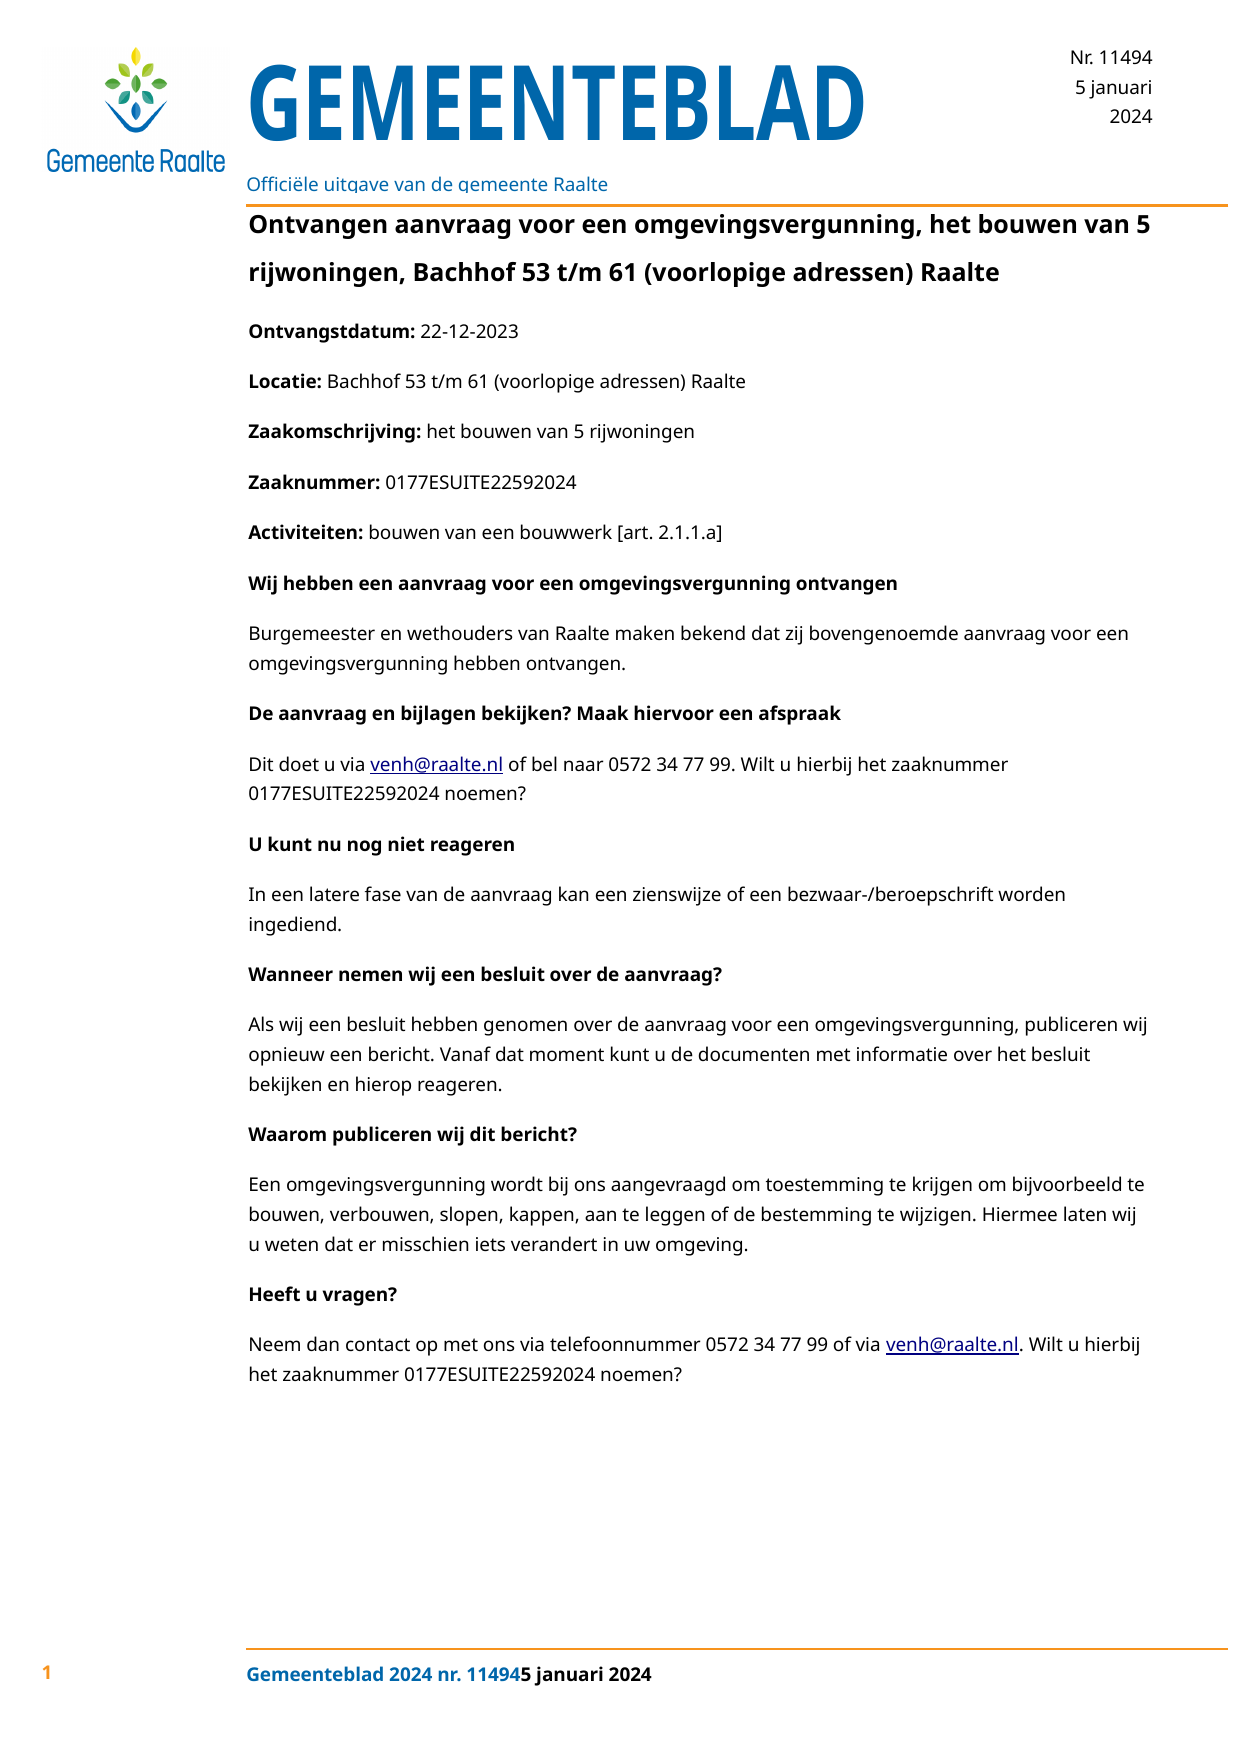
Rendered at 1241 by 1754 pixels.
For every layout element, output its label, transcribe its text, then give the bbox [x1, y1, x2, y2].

text Burgemeester en wethouders van Raalte maken bekend dat zij bovengenoemde aanvraag voor een omgevingsvergunning hebben ontvangen. [248, 620, 1152, 676]
text Waarom publiceren wij dit bericht? [248, 1121, 1152, 1147]
text Activiteiten: bouwen van een bouwwerk [art. 2.1.1.a] [248, 519, 1152, 545]
text U kunt nu nog niet reageren [248, 831, 1152, 857]
text Ontvangen aanvraag voor een omgevingsvergunning, het bouwen van 5 rijwoningen, Bachhof 53 t/m 61 (voorlopige adressen) Raalte [248, 207, 1152, 288]
picture [41, 47, 231, 172]
text De aanvraag en bijlagen bekijken? Maak hiervoor een afspraak [248, 700, 1152, 726]
text Als wij een besluit hebben genomen over de aanvraag voor een omgevingsvergunning, publiceren wij opnieuw een bericht. Vanaf dat moment kunt u de documenten met informatie over het besluit bekijken en hierop reageren. [248, 1012, 1152, 1097]
text Locatie: Bachhof 53 t/m 61 (voorlopige adressen) Raalte [248, 368, 1152, 394]
text Wij hebben een aanvraag voor een omgevingsvergunning ontvangen [248, 570, 1152, 596]
text Neem dan contact op met ons via telefoonnummer 0572 34 77 99 of via venh@raalte.nl. Wilt u hierbij het zaaknummer 0177ESUITE22592024 noemen? [248, 1332, 1152, 1387]
text Zaakomschrijving: het bouwen van 5 rijwoningen [248, 419, 1152, 444]
text Zaaknummer: 0177ESUITE22592024 [248, 469, 1152, 495]
text Ontvangstdatum: 22-12-2023 [248, 318, 1152, 344]
text Wanneer nemen wij een besluit over de aanvraag? [248, 961, 1152, 987]
text Dit doet u via venh@raalte.nl of bel naar 0572 34 77 99. Wilt u hierbij het zaaknummer 0177ESUITE22592024 noemen? [248, 751, 1152, 806]
text Een omgevingsvergunning wordt bij ons aangevraagd om toestemming te krijgen om bijvoorbeeld te bouwen, verbouwen, slopen, kappen, aan te leggen of de bestemming te wijzigen. Hiermee laten wij u weten dat er misschien iets verandert in uw omgeving. [248, 1172, 1152, 1257]
text In een latere fase van de aanvraag kan een zienswijze of een bezwaar-/beroepschrift worden ingediend. [248, 881, 1152, 937]
text Heeft u vragen? [248, 1281, 1152, 1307]
